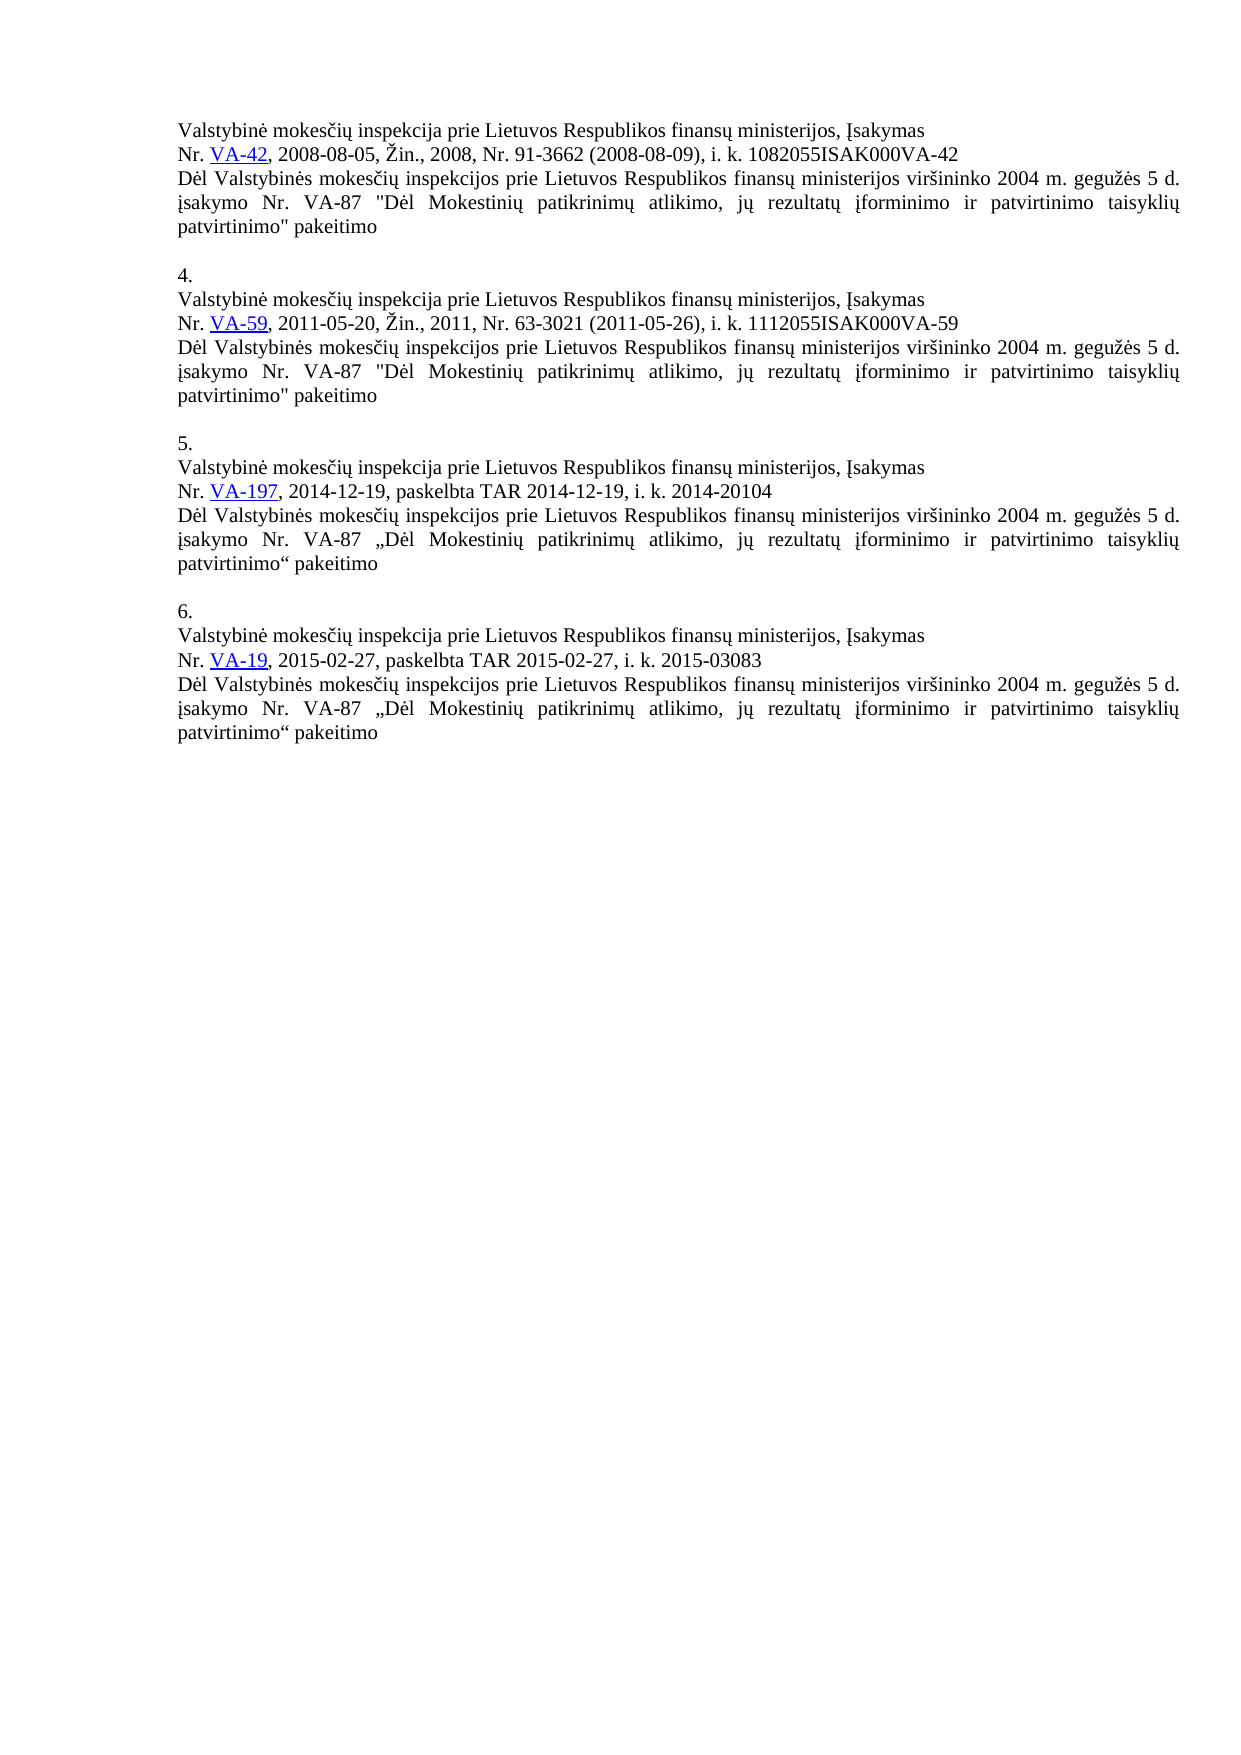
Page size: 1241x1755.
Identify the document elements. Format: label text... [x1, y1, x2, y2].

text 6. [177, 599, 1181, 623]
text Valstybinė mokesčių inspekcija prie Lietuvos Respublikos finansų ministerijos, Įsakymas [177, 118, 1181, 142]
text Nr. VA-42, 2008-08-05, Žin., 2008, Nr. 91-3662 (2008-08-09), i. k. 1082055ISAK000VA-42 [177, 142, 1181, 166]
text Valstybinė mokesčių inspekcija prie Lietuvos Respublikos finansų ministerijos, Įsakymas [177, 623, 1181, 647]
text Nr. VA-19, 2015-02-27, paskelbta TAR 2015-02-27, i. k. 2015-03083 [177, 647, 1181, 672]
text Dėl Valstybinės mokesčių inspekcijos prie Lietuvos Respublikos finansų ministerijos viršininko 2004 m. gegužės 5 d. įsakymo Nr. VA-87 „Dėl Mokestinių patikrinimų atlikimo, jų rezultatų įforminimo ir patvirtinimo taisyklių patvirtinimo“ pakeitimo [177, 672, 1181, 744]
text Valstybinė mokesčių inspekcija prie Lietuvos Respublikos finansų ministerijos, Įsakymas [177, 455, 1181, 479]
text Nr. VA-197, 2014-12-19, paskelbta TAR 2014-12-19, i. k. 2014-20104 [177, 479, 1181, 503]
text Dėl Valstybinės mokesčių inspekcijos prie Lietuvos Respublikos finansų ministerijos viršininko 2004 m. gegužės 5 d. įsakymo Nr. VA-87 „Dėl Mokestinių patikrinimų atlikimo, jų rezultatų įforminimo ir patvirtinimo taisyklių patvirtinimo“ pakeitimo [177, 503, 1181, 575]
text 5. [177, 431, 1181, 455]
text Dėl Valstybinės mokesčių inspekcijos prie Lietuvos Respublikos finansų ministerijos viršininko 2004 m. gegužės 5 d. įsakymo Nr. VA-87 "Dėl Mokestinių patikrinimų atlikimo, jų rezultatų įforminimo ir patvirtinimo taisyklių patvirtinimo" pakeitimo [177, 166, 1181, 238]
text Dėl Valstybinės mokesčių inspekcijos prie Lietuvos Respublikos finansų ministerijos viršininko 2004 m. gegužės 5 d. įsakymo Nr. VA-87 "Dėl Mokestinių patikrinimų atlikimo, jų rezultatų įforminimo ir patvirtinimo taisyklių patvirtinimo" pakeitimo [177, 335, 1181, 407]
text Valstybinė mokesčių inspekcija prie Lietuvos Respublikos finansų ministerijos, Įsakymas [177, 287, 1181, 311]
text Nr. VA-59, 2011-05-20, Žin., 2011, Nr. 63-3021 (2011-05-26), i. k. 1112055ISAK000VA-59 [177, 311, 1181, 335]
text 4. [177, 262, 1181, 287]
